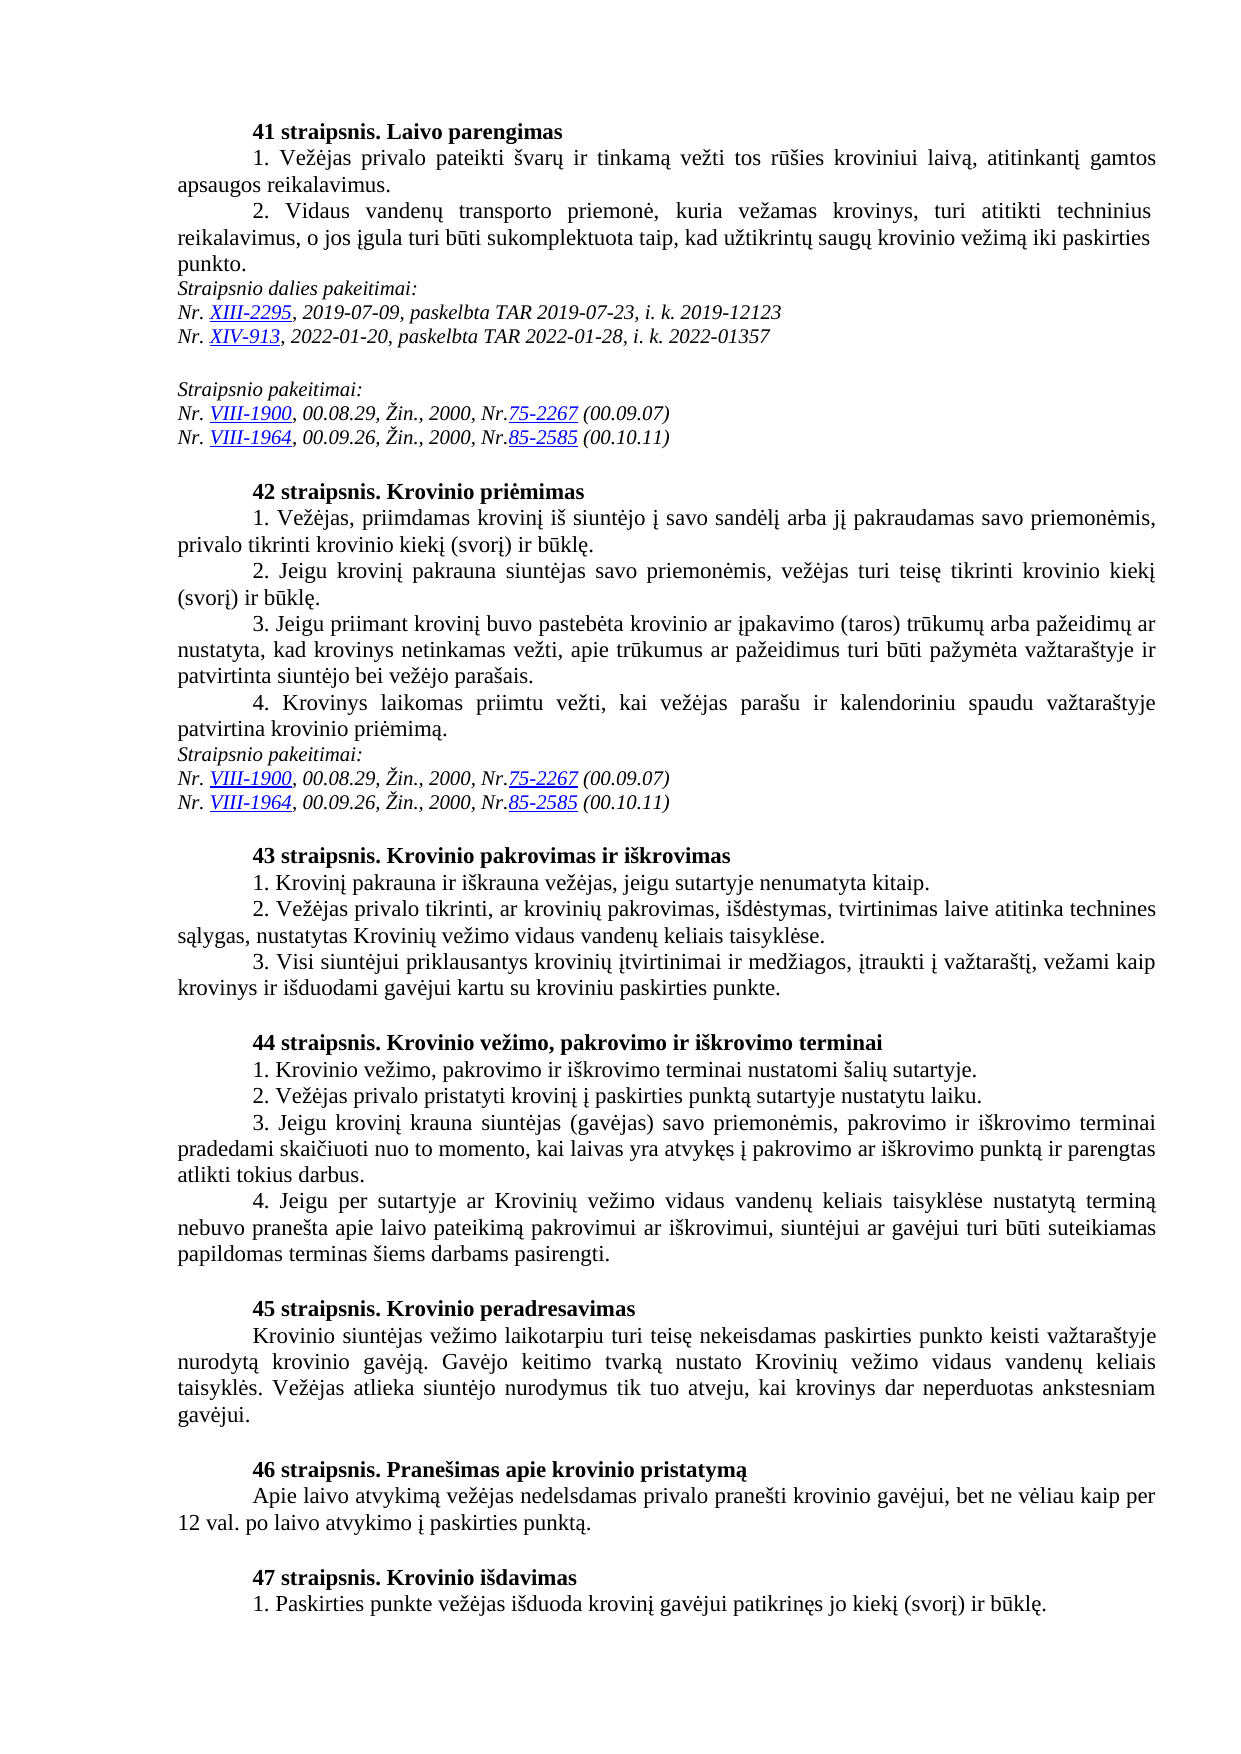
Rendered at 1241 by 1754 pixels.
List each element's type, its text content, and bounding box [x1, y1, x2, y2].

text 2. Jeigu krovinį pakrauna siuntėjas savo priemonėmis, vežėjas turi teisę tikrinti krovinio kiekį (svorį) ir būklę. [177, 557, 1158, 610]
text 3. Visi siuntėjui priklausantys krovinių įtvirtinimai ir medžiagos, įtraukti į važtaraštį, vežami kaip krovinys ir išduodami gavėjui kartu su kroviniu paskirties punkte. [177, 948, 1158, 1001]
text 2. Vežėjas privalo pristatyti krovinį į paskirties punktą sutartyje nustatytu laiku. [177, 1082, 1158, 1108]
text 4. Jeigu per sutartyje ar Krovinių vežimo vidaus vandenų keliais taisyklėse nustatytą terminą nebuvo pranešta apie laivo pateikimą pakrovimui ar iškrovimui, siuntėjui ar gavėjui turi būti suteikiamas papildomas terminas šiems darbams pasirengti. [177, 1188, 1158, 1267]
text 3. Jeigu krovinį krauna siuntėjas (gavėjas) savo priemonėmis, pakrovimo ir iškrovimo terminai pradedami skaičiuoti nuo to momento, kai laivas yra atvykęs į pakrovimo ar iškrovimo punktą ir parengtas atlikti tokius darbus. [177, 1108, 1158, 1188]
text Straipsnio pakeitimai: [177, 742, 1158, 766]
text 43 straipsnis. Krovinio pakrovimas ir iškrovimas [177, 843, 1158, 869]
text Nr. XIV-913, 2022-01-20, paskelbta TAR 2022-01-28, i. k. 2022-01357 [177, 324, 1152, 348]
text 42 straipsnis. Krovinio priėmimas [177, 478, 1158, 504]
text Nr. XIII-2295, 2019-07-09, paskelbta TAR 2019-07-23, i. k. 2019-12123 [177, 300, 1152, 324]
text Nr. VIII-1900, 00.08.29, Žin., 2000, Nr.75-2267 (00.09.07) [177, 766, 1158, 790]
text 4. Krovinys laikomas priimtu vežti, kai vežėjas parašu ir kalendoriniu spaudu važtaraštyje patvirtina krovinio priėmimą. [177, 689, 1158, 742]
text Straipsnio pakeitimai: [177, 377, 1158, 401]
text 1. Krovinį pakrauna ir iškrauna vežėjas, jeigu sutartyje nenumatyta kitaip. [177, 869, 1158, 895]
text 1. Vežėjas, priimdamas krovinį iš siuntėjo į savo sandėlį arba jį pakraudamas savo priemonėmis, privalo tikrinti krovinio kiekį (svorį) ir būklę. [177, 504, 1158, 557]
text 1. Krovinio vežimo, pakrovimo ir iškrovimo terminai nustatomi šalių sutartyje. [177, 1056, 1158, 1082]
text 1. Vežėjas privalo pateikti švarų ir tinkamą vežti tos rūšies kroviniui laivą, atitinkantį gamtos apsaugos reikalavimus. [177, 144, 1158, 197]
text 41 straipsnis. Laivo parengimas [177, 118, 1158, 144]
text Straipsnio dalies pakeitimai: [177, 276, 1152, 300]
text 1. Paskirties punkte vežėjas išduoda krovinį gavėjui patikrinęs jo kiekį (svorį) ir būklę. [177, 1590, 1158, 1616]
text Nr. VIII-1964, 00.09.26, Žin., 2000, Nr.85-2585 (00.10.11) [177, 790, 1158, 814]
text 46 straipsnis. Pranešimas apie krovinio pristatymą [177, 1456, 1158, 1482]
text Krovinio siuntėjas vežimo laikotarpiu turi teisę nekeisdamas paskirties punkto keisti važtaraštyje nurodytą krovinio gavėją. Gavėjo keitimo tvarką nustato Krovinių vežimo vidaus vandenų keliais taisyklės. Vežėjas atlieka siuntėjo nurodymus tik tuo atveju, kai krovinys dar neperduotas ankstesniam gavėjui. [177, 1322, 1158, 1427]
text 45 straipsnis. Krovinio peradresavimas [177, 1295, 1158, 1322]
text 2. Vežėjas privalo tikrinti, ar krovinių pakrovimas, išdėstymas, tvirtinimas laive atitinka technines sąlygas, nustatytas Krovinių vežimo vidaus vandenų keliais taisyklėse. [177, 895, 1158, 948]
text 3. Jeigu priimant krovinį buvo pastebėta krovinio ar įpakavimo (taros) trūkumų arba pažeidimų ar nustatyta, kad krovinys netinkamas vežti, apie trūkumus ar pažeidimus turi būti pažymėta važtaraštyje ir patvirtinta siuntėjo bei vežėjo parašais. [177, 610, 1158, 689]
text Apie laivo atvykimą vežėjas nedelsdamas privalo pranešti krovinio gavėjui, bet ne vėliau kaip per 12 val. po laivo atvykimo į paskirties punktą. [177, 1482, 1158, 1535]
text 44 straipsnis. Krovinio vežimo, pakrovimo ir iškrovimo terminai [177, 1029, 1158, 1056]
text Nr. VIII-1964, 00.09.26, Žin., 2000, Nr.85-2585 (00.10.11) [177, 425, 1158, 449]
text 2. Vidaus vandenų transporto priemonė, kuria vežamas krovinys, turi atitikti techninius reikalavimus, o jos įgula turi būti sukomplektuota taip, kad užtikrintų saugų krovinio vežimą iki paskirties punkto. [177, 197, 1152, 276]
text Nr. VIII-1900, 00.08.29, Žin., 2000, Nr.75-2267 (00.09.07) [177, 401, 1158, 425]
text 47 straipsnis. Krovinio išdavimas [177, 1564, 1158, 1590]
